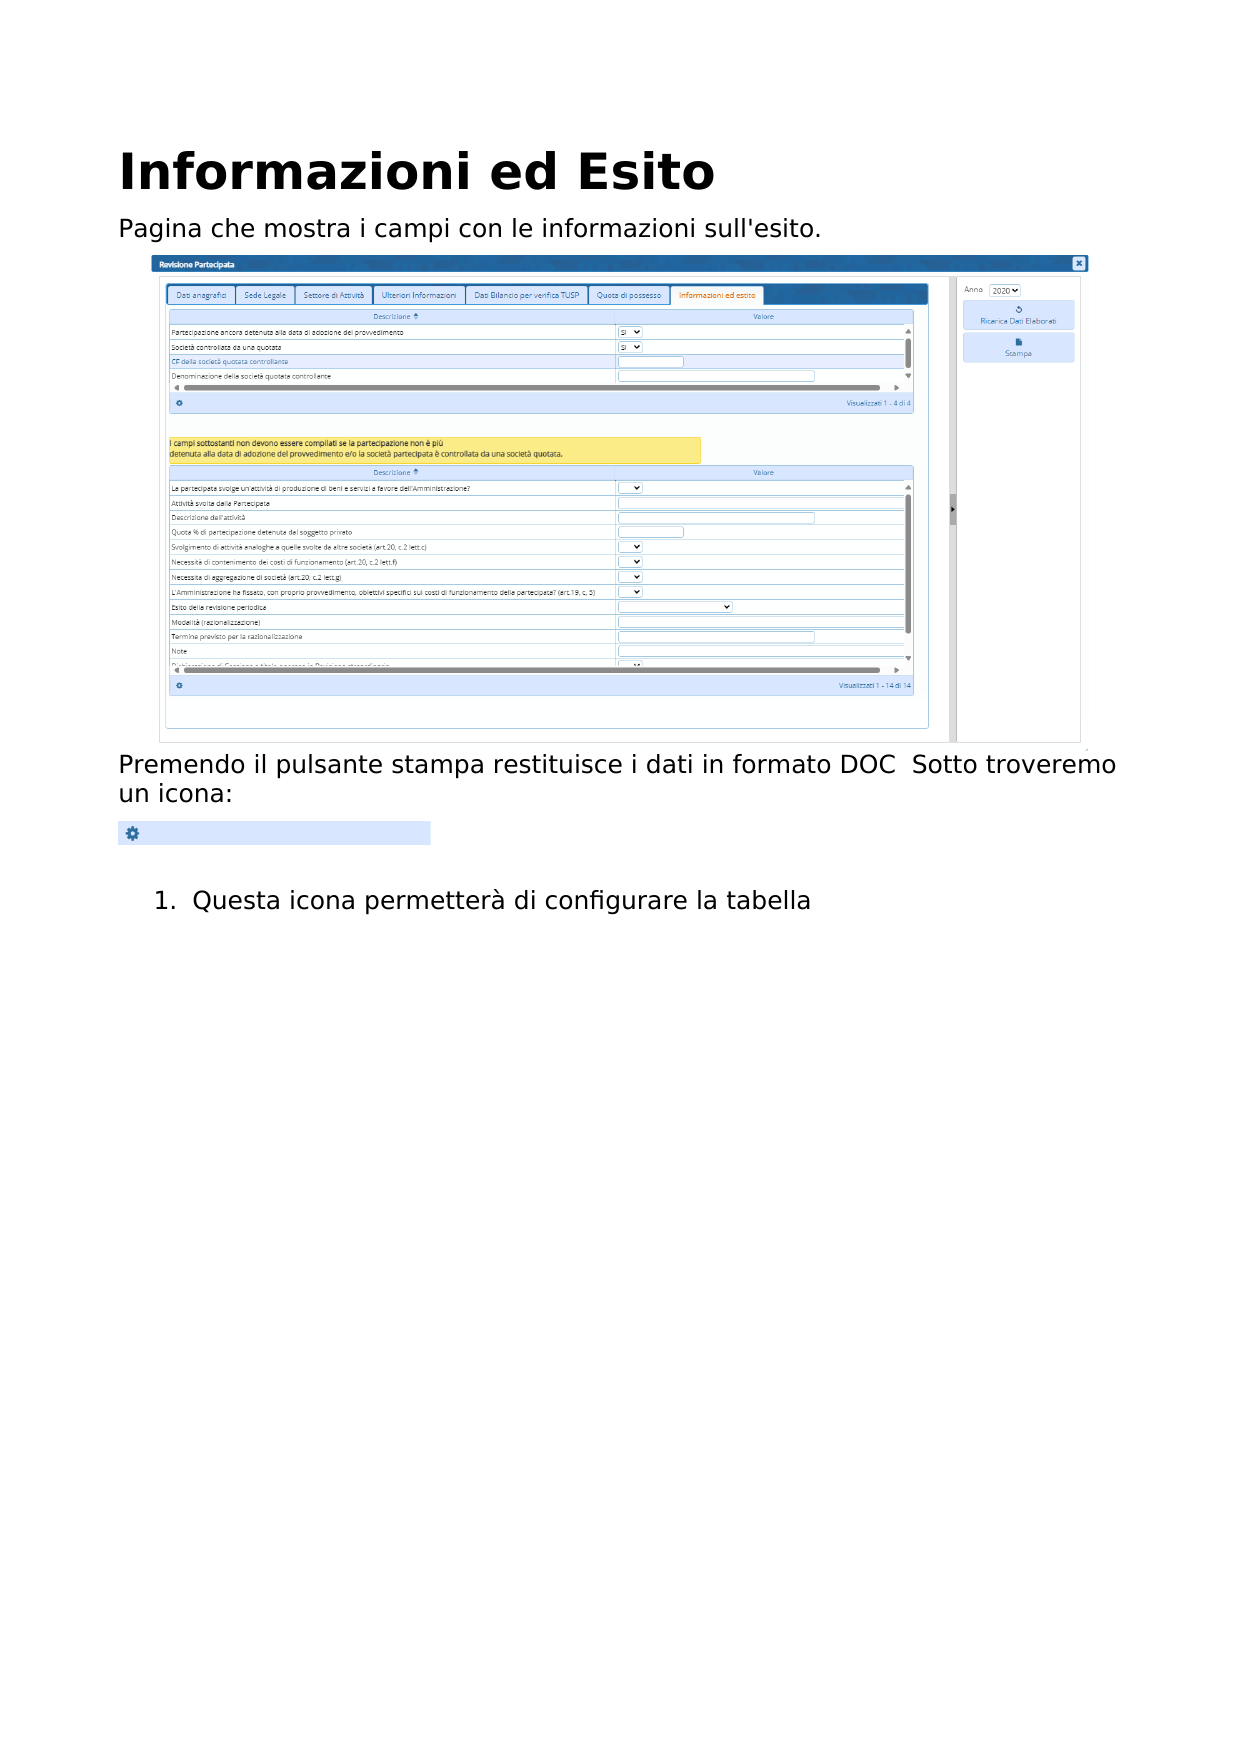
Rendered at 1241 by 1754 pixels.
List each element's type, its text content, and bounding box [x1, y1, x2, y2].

text Premendo il pulsante stampa restituisce i dati in formato DOC Sotto troveremo un icona: [118, 256, 1122, 808]
picture [151, 255, 1089, 751]
picture [118, 821, 431, 845]
list Questa icona permetterà di configurare la tabella [177, 886, 1122, 916]
subtitle Informazioni ed Esito [118, 143, 1122, 201]
text Pagina che mostra i campi con le informazioni sull'esito. [118, 214, 1122, 243]
